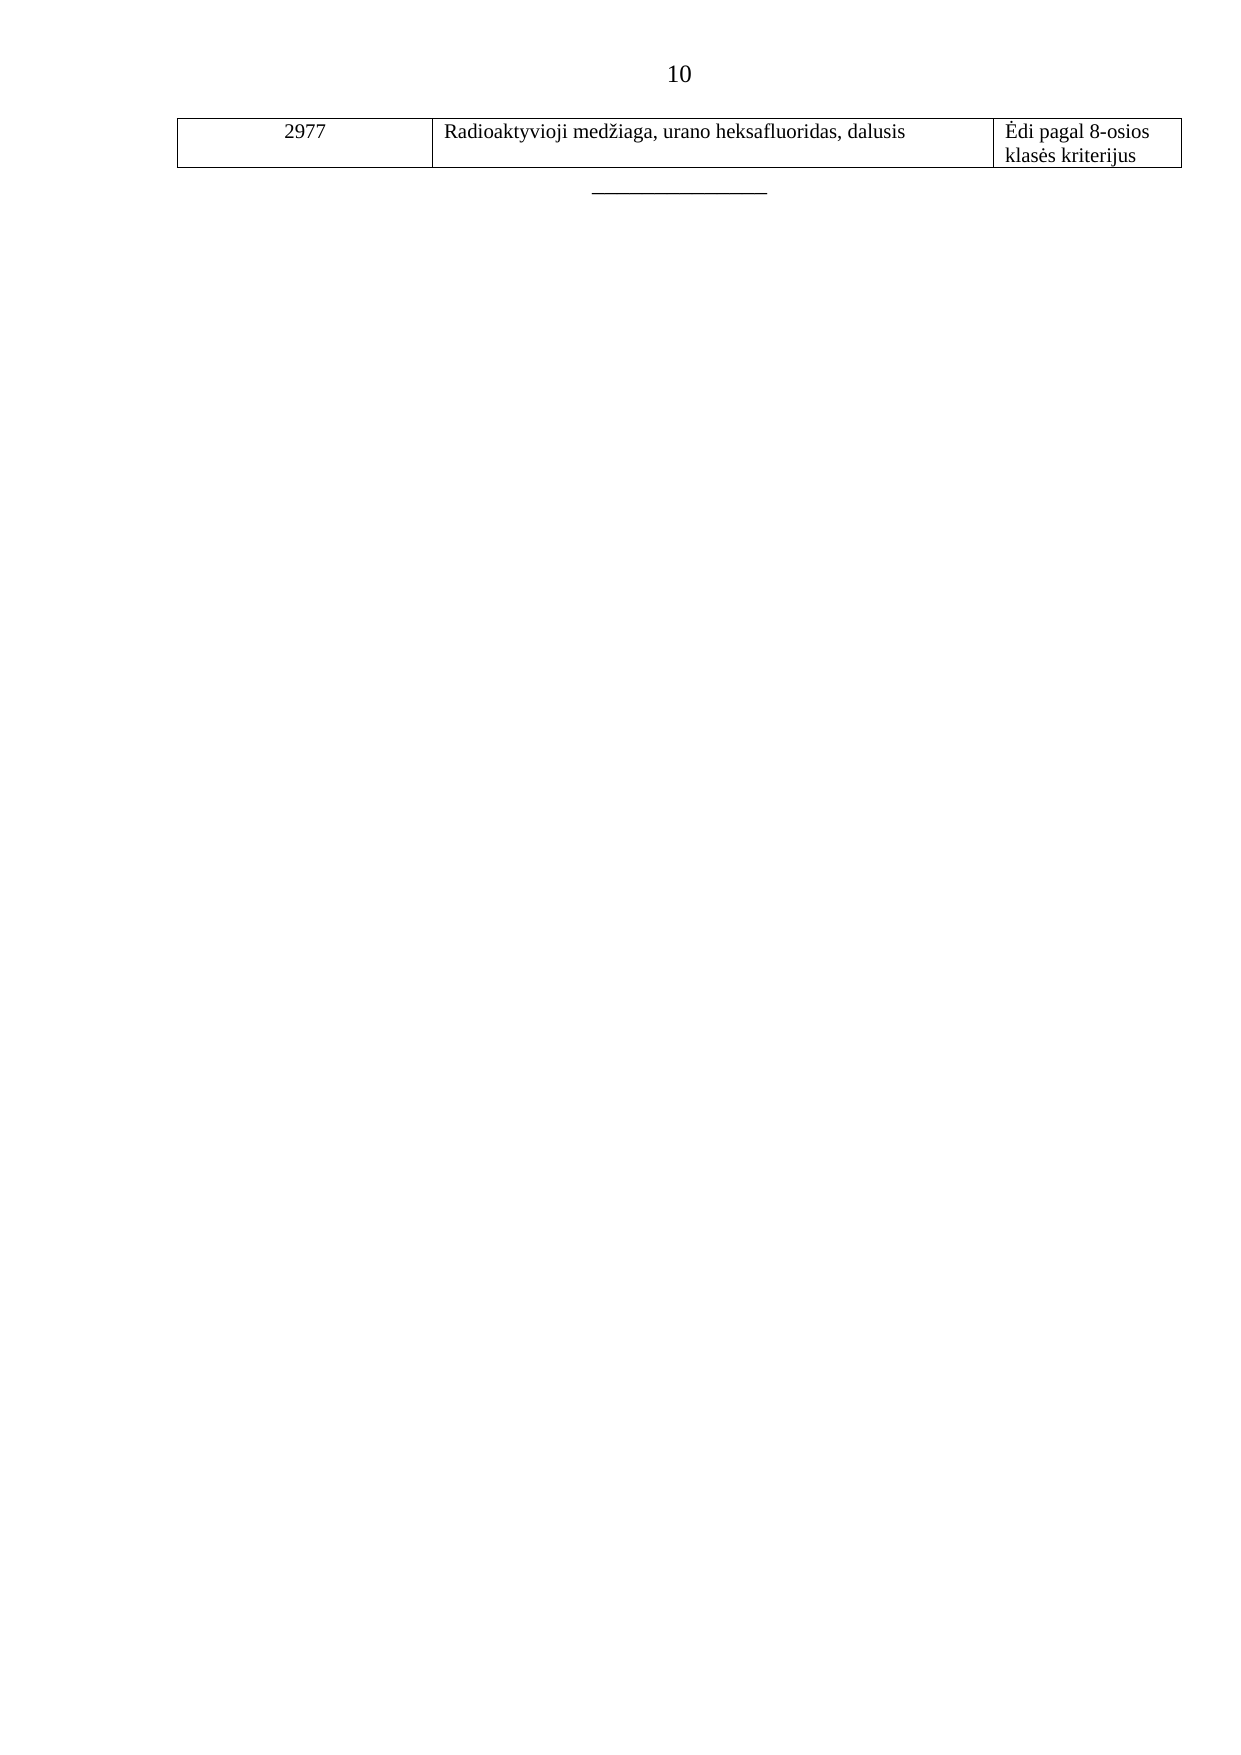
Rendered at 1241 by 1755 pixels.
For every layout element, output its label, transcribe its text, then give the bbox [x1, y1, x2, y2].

table_cell 2977 [178, 119, 432, 167]
text ______________ [177, 168, 1181, 197]
table_cell Radioaktyvioji medžiaga, urano heksafluoridas, dalusis [433, 119, 993, 167]
table_cell Ėdi pagal 8-osios klasės kriterijus [994, 119, 1181, 167]
